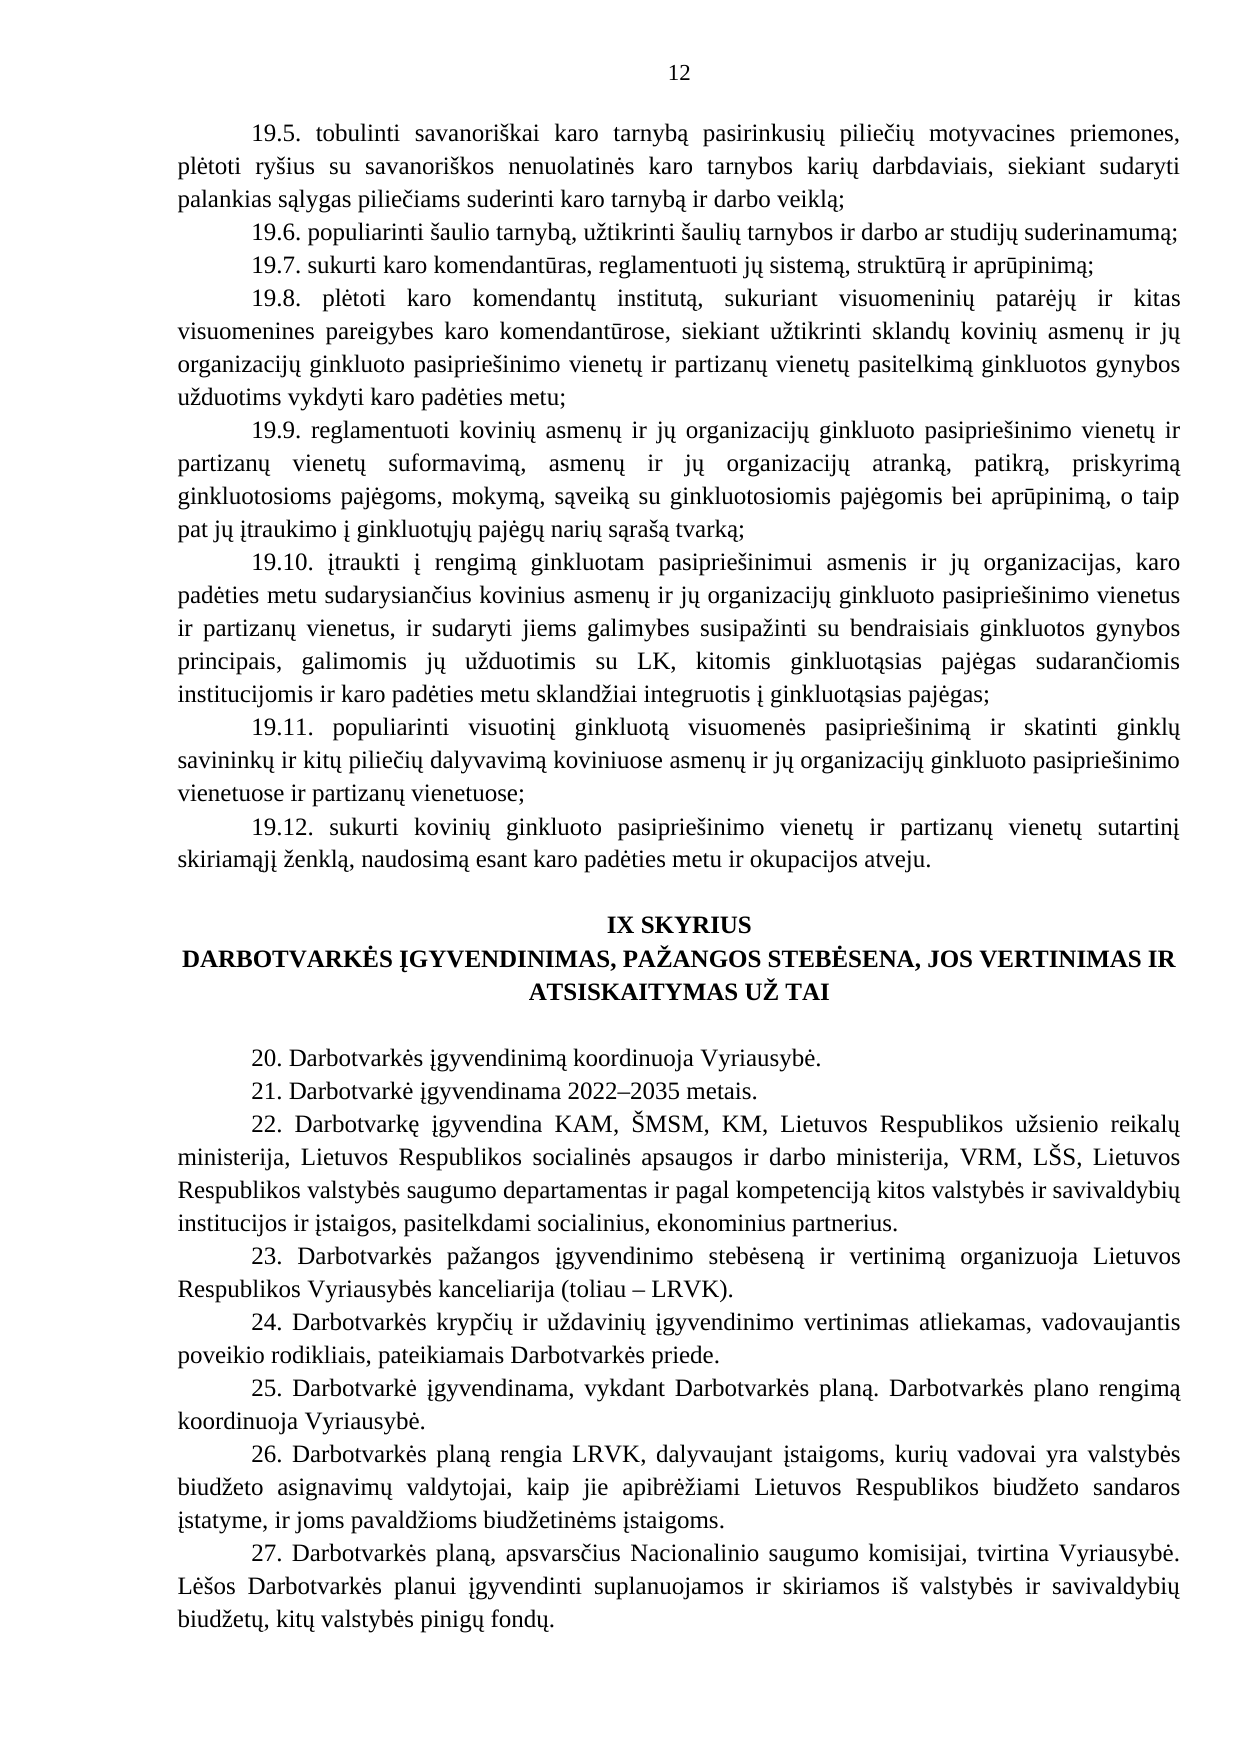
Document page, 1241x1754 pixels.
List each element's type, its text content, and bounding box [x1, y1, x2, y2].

text 19.5. tobulinti savanoriškai karo tarnybą pasirinkusių piliečių motyvacines priemones, plėtoti ryšius su savanoriškos nenuolatinės karo tarnybos karių darbdaviais, siekiant sudaryti palankias sąlygas piliečiams suderinti karo tarnybą ir darbo veiklą; [177, 118, 1181, 213]
text 21. Darbotvarkė įgyvendinama 2022–2035 metais. [177, 1076, 1181, 1104]
text 26. Darbotvarkės planą rengia LRVK, dalyvaujant įstaigoms, kurių vadovai yra valstybės biudžeto asignavimų valdytojai, kaip jie apibrėžiami Lietuvos Respublikos biudžeto sandaros įstatyme, ir joms pavaldžioms biudžetinėms įstaigoms. [177, 1439, 1181, 1534]
text DARBOTVARKĖS ĮGYVENDINIMAS, PAŽANGOS STEBĖSENA, JOS VERTINIMAS IR ATSISKAITYMAS UŽ TAI [177, 944, 1181, 1005]
text 19.12. sukurti kovinių ginkluoto pasipriešinimo vienetų ir partizanų vienetų sutartinį skiriamąjį ženklą, naudosimą esant karo padėties metu ir okupacijos atveju. [177, 812, 1181, 873]
text IX SKYRIUS [177, 911, 1181, 939]
text 19.10. įtraukti į rengimą ginkluotam pasipriešinimui asmenis ir jų organizacijas, karo padėties metu sudarysiančius kovinius asmenų ir jų organizacijų ginkluoto pasipriešinimo vienetus ir partizanų vienetus, ir sudaryti jiems galimybes susipažinti su bendraisiais ginkluotos gynybos principais, galimomis jų užduotimis su LK, kitomis ginkluotąsias pajėgas sudarančiomis institucijomis ir karo padėties metu sklandžiai integruotis į ginkluotąsias pajėgas; [177, 547, 1181, 708]
text 25. Darbotvarkė įgyvendinama, vykdant Darbotvarkės planą. Darbotvarkės plano rengimą koordinuoja Vyriausybė. [177, 1373, 1181, 1435]
text 24. Darbotvarkės krypčių ir uždavinių įgyvendinimo vertinimas atliekamas, vadovaujantis poveikio rodikliais, pateikiamais Darbotvarkės priede. [177, 1307, 1181, 1369]
text 19.9. reglamentuoti kovinių asmenų ir jų organizacijų ginkluoto pasipriešinimo vienetų ir partizanų vienetų suformavimą, asmenų ir jų organizacijų atranką, patikrą, priskyrimą ginkluotosioms pajėgoms, mokymą, sąveiką su ginkluotosiomis pajėgomis bei aprūpinimą, o taip pat jų įtraukimo į ginkluotųjų pajėgų narių sąrašą tvarką; [177, 415, 1181, 543]
text 22. Darbotvarkę įgyvendina KAM, ŠMSM, KM, Lietuvos Respublikos užsienio reikalų ministerija, Lietuvos Respublikos socialinės apsaugos ir darbo ministerija, VRM, LŠS, Lietuvos Respublikos valstybės saugumo departamentas ir pagal kompetenciją kitos valstybės ir savivaldybių institucijos ir įstaigos, pasitelkdami socialinius, ekonominius partnerius. [177, 1109, 1181, 1237]
text 19.7. sukurti karo komendantūras, reglamentuoti jų sistemą, struktūrą ir aprūpinimą; [177, 250, 1181, 279]
text 19.6. populiarinti šaulio tarnybą, užtikrinti šaulių tarnybos ir darbo ar studijų suderinamumą; [177, 217, 1181, 246]
text 23. Darbotvarkės pažangos įgyvendinimo stebėseną ir vertinimą organizuoja Lietuvos Respublikos Vyriausybės kanceliarija (toliau – LRVK). [177, 1241, 1181, 1303]
text 19.11. populiarinti visuotinį ginkluotą visuomenės pasipriešinimą ir skatinti ginklų savininkų ir kitų piliečių dalyvavimą koviniuose asmenų ir jų organizacijų ginkluoto pasipriešinimo vienetuose ir partizanų vienetuose; [177, 712, 1181, 807]
text 19.8. plėtoti karo komendantų institutą, sukuriant visuomeninių patarėjų ir kitas visuomenines pareigybes karo komendantūrose, siekiant užtikrinti sklandų kovinių asmenų ir jų organizacijų ginkluoto pasipriešinimo vienetų ir partizanų vienetų pasitelkimą ginkluotos gynybos užduotims vykdyti karo padėties metu; [177, 283, 1181, 411]
text 27. Darbotvarkės planą, apsvarsčius Nacionalinio saugumo komisijai, tvirtina Vyriausybė. Lėšos Darbotvarkės planui įgyvendinti suplanuojamos ir skiriamos iš valstybės ir savivaldybių biudžetų, kitų valstybės pinigų fondų. [177, 1538, 1181, 1633]
text 20. Darbotvarkės įgyvendinimą koordinuoja Vyriausybė. [177, 1043, 1181, 1071]
